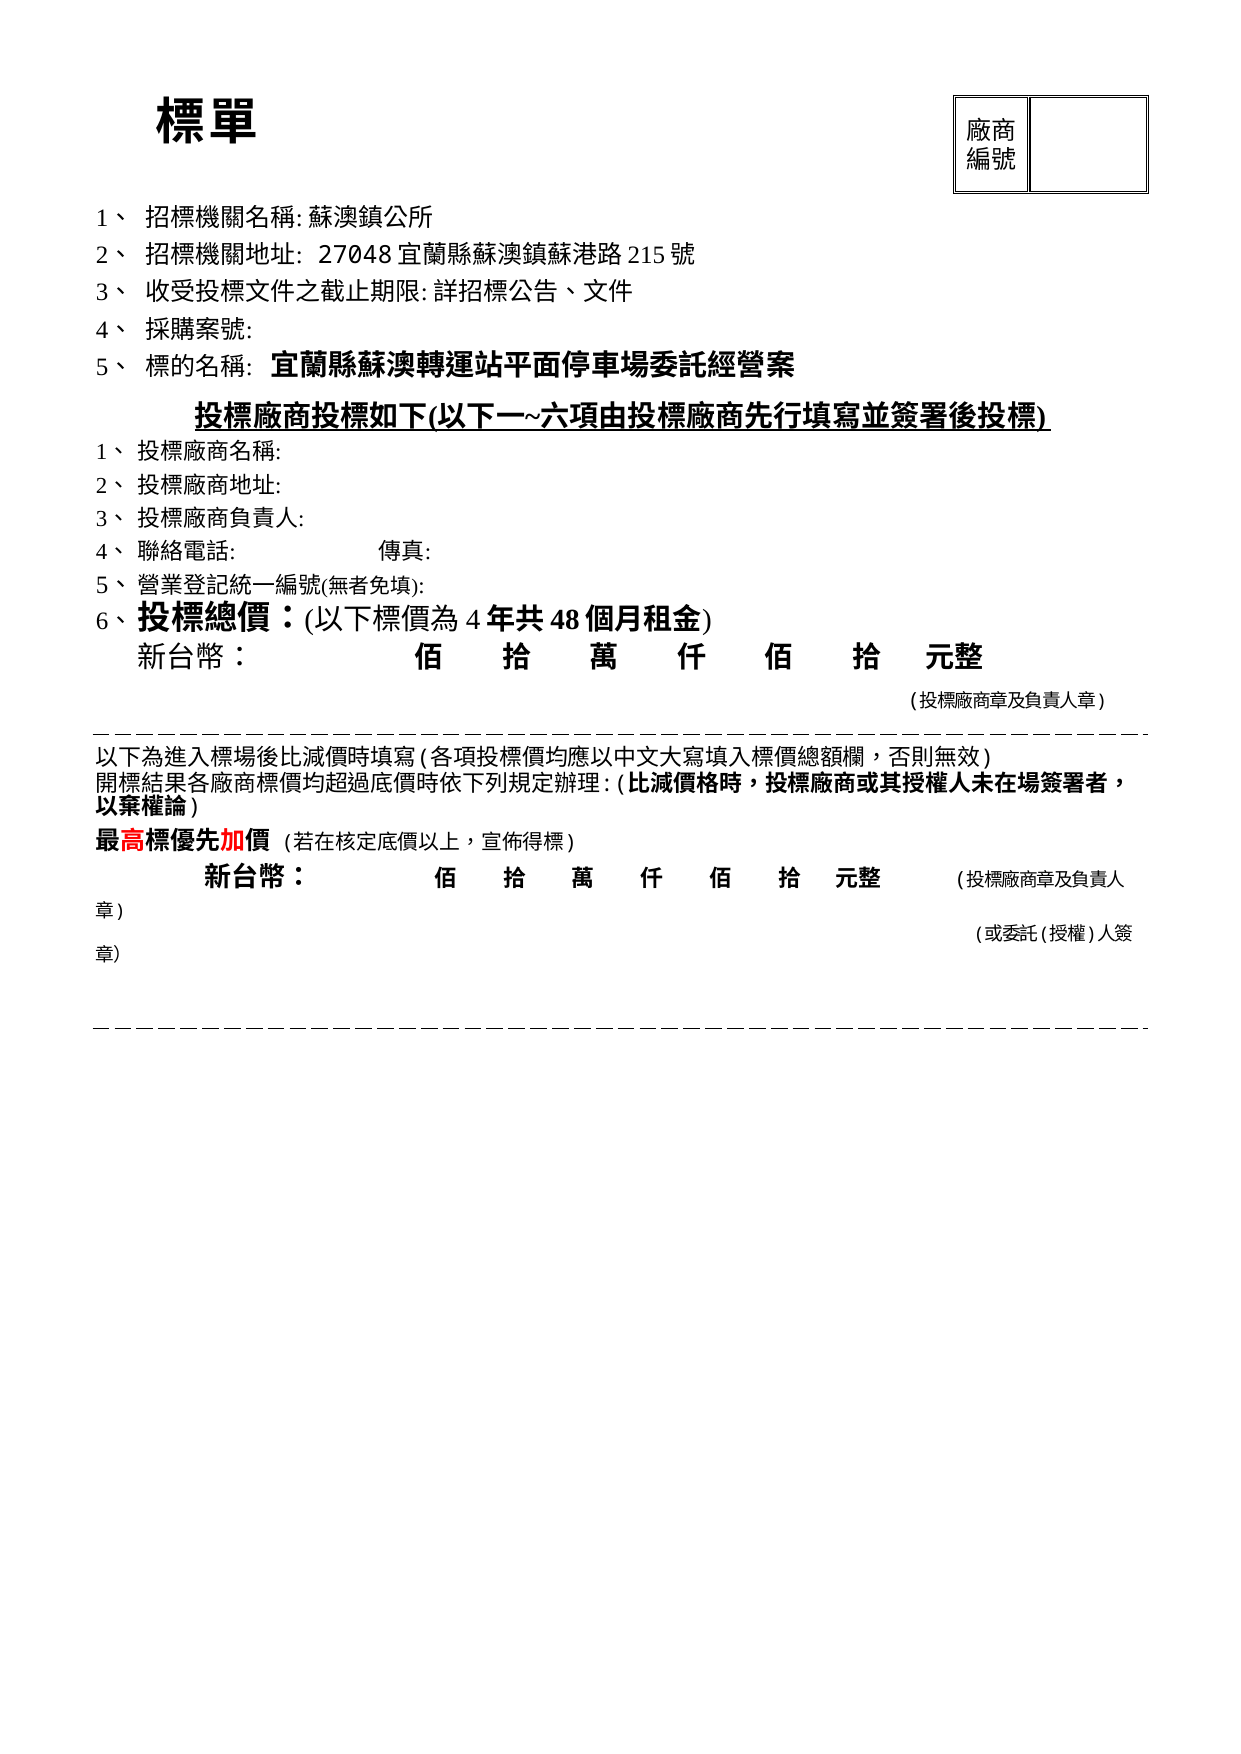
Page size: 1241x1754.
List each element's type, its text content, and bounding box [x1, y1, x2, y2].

table_header [1031, 98, 1146, 191]
table_header [320, 95, 953, 191]
table_cell 以下為進入標場後比減價時填寫(各項投標價均應以中文大寫填入標價總額欄，否則無效) 開標結果各廠商標價均超過底價時依下列規定辦理:(比減價格時，投標廠商或其授權人未在場簽署者，以棄權論) 最高標優先加價 (若在核定底價以上，宣佈得標) 新台幣： 佰 拾 萬 仟 佰 拾 元整 (投標廠商章及負責人章) (或委託(授權)人簽章） [93, 734, 1148, 1028]
table_header 標單 [93, 95, 320, 191]
table_cell 招標機關名稱: 蘇澳鎮公所 招標機關地址: 27048宜蘭縣蘇澳鎮蘇港路215號 收受投標文件之截止期限: 詳招標公告、文件 採購案號: 標的名稱: 宜蘭縣蘇澳轉運站平面停車場委託經營案 投標廠商投標如下(以下一~六項由投標廠商先行填寫並簽署後投標) 投標廠商名稱: 投標廠商地址: 投標廠商負責人: 聯絡電話: 傳真: 營業登記統一編號(無者免填): 投標總價：(以下標價為4年共48個月租金) 新台幣： 佰 拾 萬 仟 佰 拾 元整 (投標廠商章及負責人章) [93, 191, 1148, 734]
table_header 廠商編號 [956, 98, 1027, 191]
